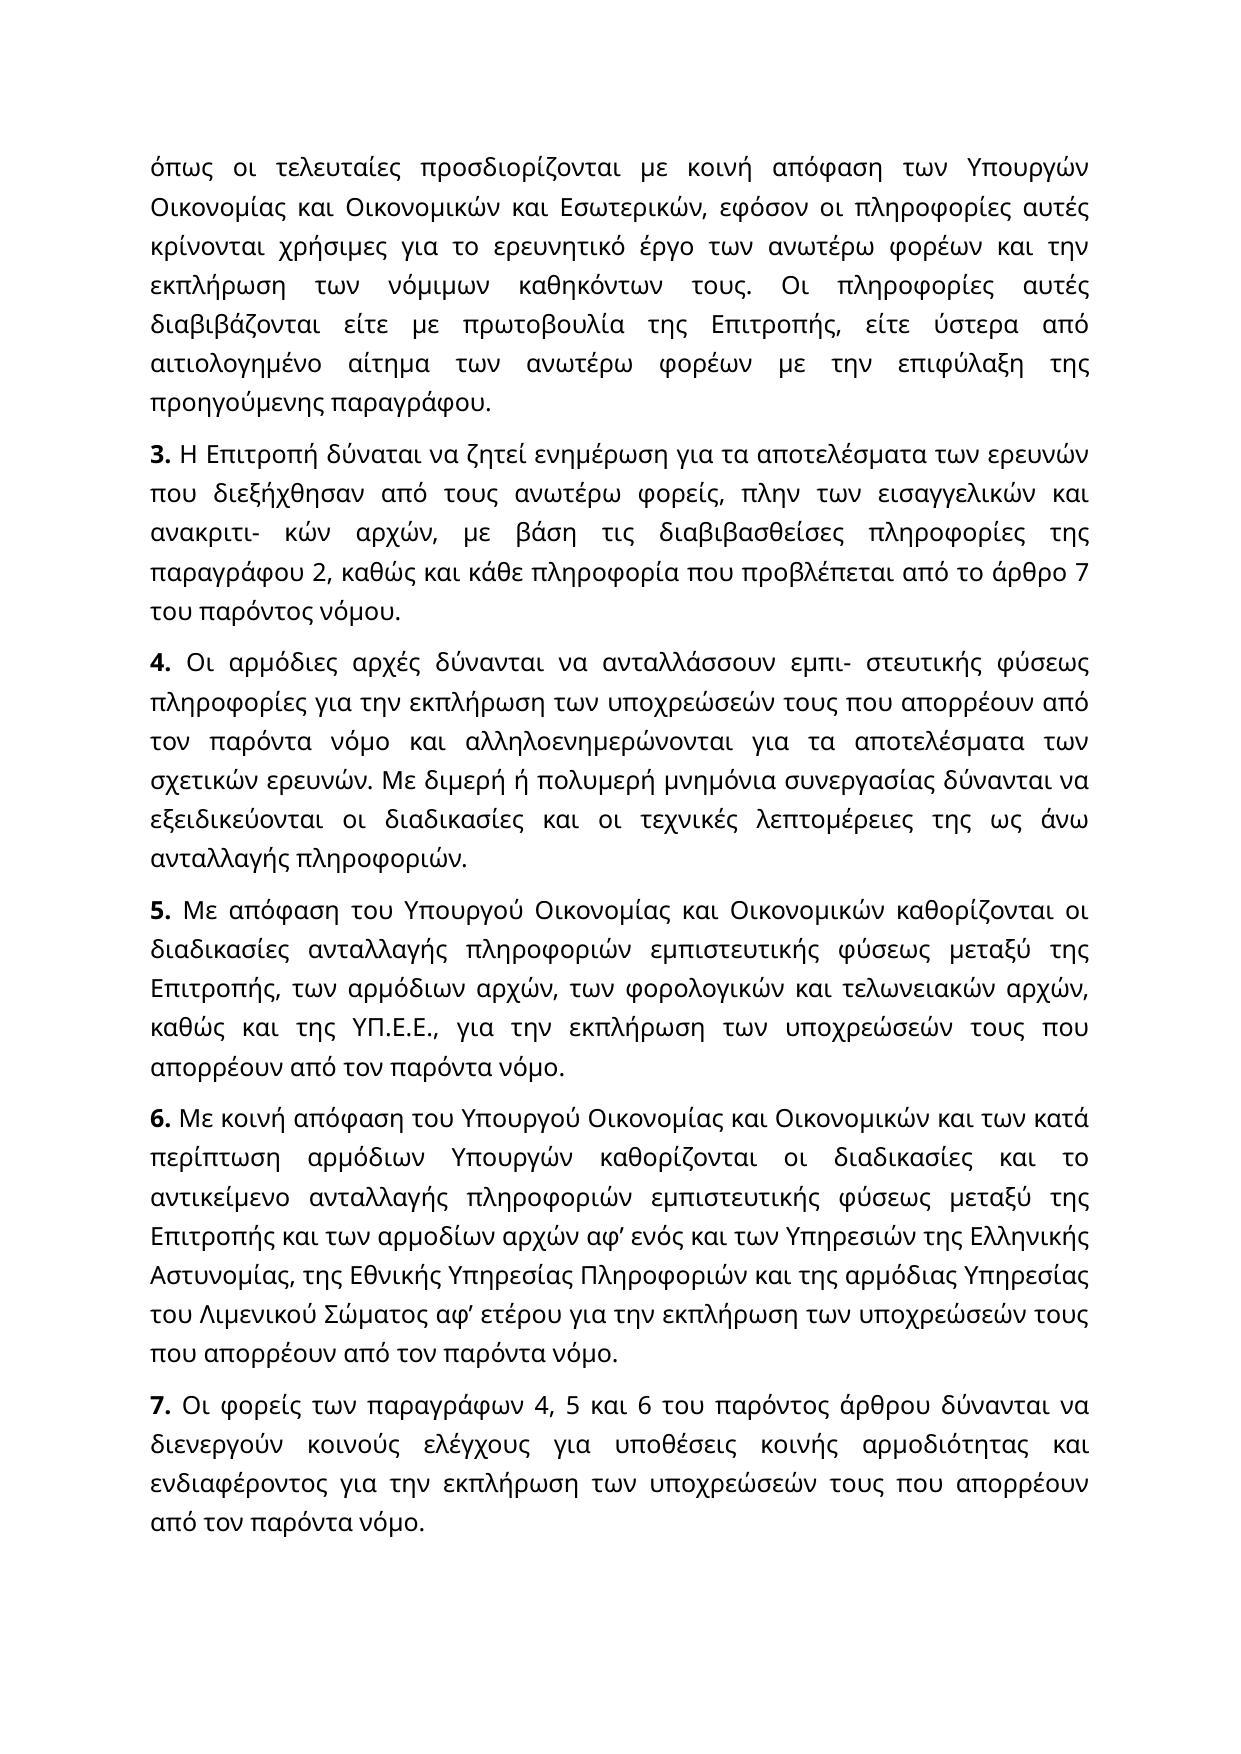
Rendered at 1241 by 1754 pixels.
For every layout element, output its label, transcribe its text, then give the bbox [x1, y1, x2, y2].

text 4. Οι αρμόδιες αρχές δύνανται να ανταλλάσσουν εμπι- στευτικής φύσεως πληροφορίες για την εκπλήρωση των υποχρεώσεών τους που απορρέουν από τον παρόντα νόμο και αλληλοενημερώνονται για τα αποτελέσματα των σχετικών ερευνών. Με διμερή ή πολυμερή μνημόνια συνεργασίας δύνανται να εξειδικεύονται οι διαδικασίες και οι τεχνικές λεπτομέρειες της ως άνω ανταλλαγής πληροφοριών. [150, 645, 1090, 875]
text 3. Η Επιτροπή δύναται να ζητεί ενημέρωση για τα αποτελέσματα των ερευνών που διεξήχθησαν από τους ανωτέρω φορείς, πλην των εισαγγελικών και ανακριτι- κών αρχών, με βάση τις διαβιβασθείσες πληροφορίες της παραγράφου 2, καθώς και κάθε πληροφορία που προβλέπεται από το άρθρο 7 του παρόντος νόμου. [150, 437, 1090, 627]
text 6. Με κοινή απόφαση του Υπουργού Οικονομίας και Οικονομικών και των κατά περίπτωση αρμόδιων Υπουργών καθορίζονται οι διαδικασίες και το αντικείμενο ανταλλαγής πληροφοριών εμπιστευτικής φύσεως μεταξύ της Επιτροπής και των αρμοδίων αρχών αφ’ ενός και των Υπηρεσιών της Ελληνικής Αστυνομίας, της Εθνικής Υπηρεσίας Πληροφοριών και της αρμόδιας Υπηρεσίας του Λιμενικού Σώματος αφ’ ετέρου για την εκπλήρωση των υποχρεώσεών τους που απορρέουν από τον παρόντα νόμο. [150, 1101, 1090, 1370]
text 7. Οι φορείς των παραγράφων 4, 5 και 6 του παρόντος άρθρου δύνανται να διενεργούν κοινούς ελέγχους για υποθέσεις κοινής αρμοδιότητας και ενδιαφέροντος για την εκπλήρωση των υποχρεώσεών τους που απορρέουν από τον παρόντα νόμο. [150, 1387, 1090, 1539]
text 5. Με απόφαση του Υπουργού Οικονομίας και Οικονομικών καθορίζονται οι διαδικασίες ανταλλαγής πληροφοριών εμπιστευτικής φύσεως μεταξύ της Επιτροπής, των αρμόδιων αρχών, των φορολογικών και τελωνειακών αρχών, καθώς και της ΥΠ.Ε.Ε., για την εκπλήρωση των υποχρεώσεών τους που απορρέουν από τον παρόντα νόμο. [150, 892, 1090, 1083]
text όπως οι τελευταίες προσδιορίζονται με κοινή απόφαση των Υπουργών Οικονομίας και Οικονομικών και Εσωτερικών, εφόσον οι πληροφορίες αυτές κρίνονται χρήσιμες για το ερευνητικό έργο των ανωτέρω φορέων και την εκπλήρωση των νόμιμων καθηκόντων τους. Οι πληροφορίες αυτές διαβιβάζονται είτε με πρωτοβουλία της Επιτροπής, είτε ύστερα από αιτιολογημένο αίτημα των ανωτέρω φορέων με την επιφύλαξη της προηγούμενης παραγράφου. [150, 150, 1090, 419]
